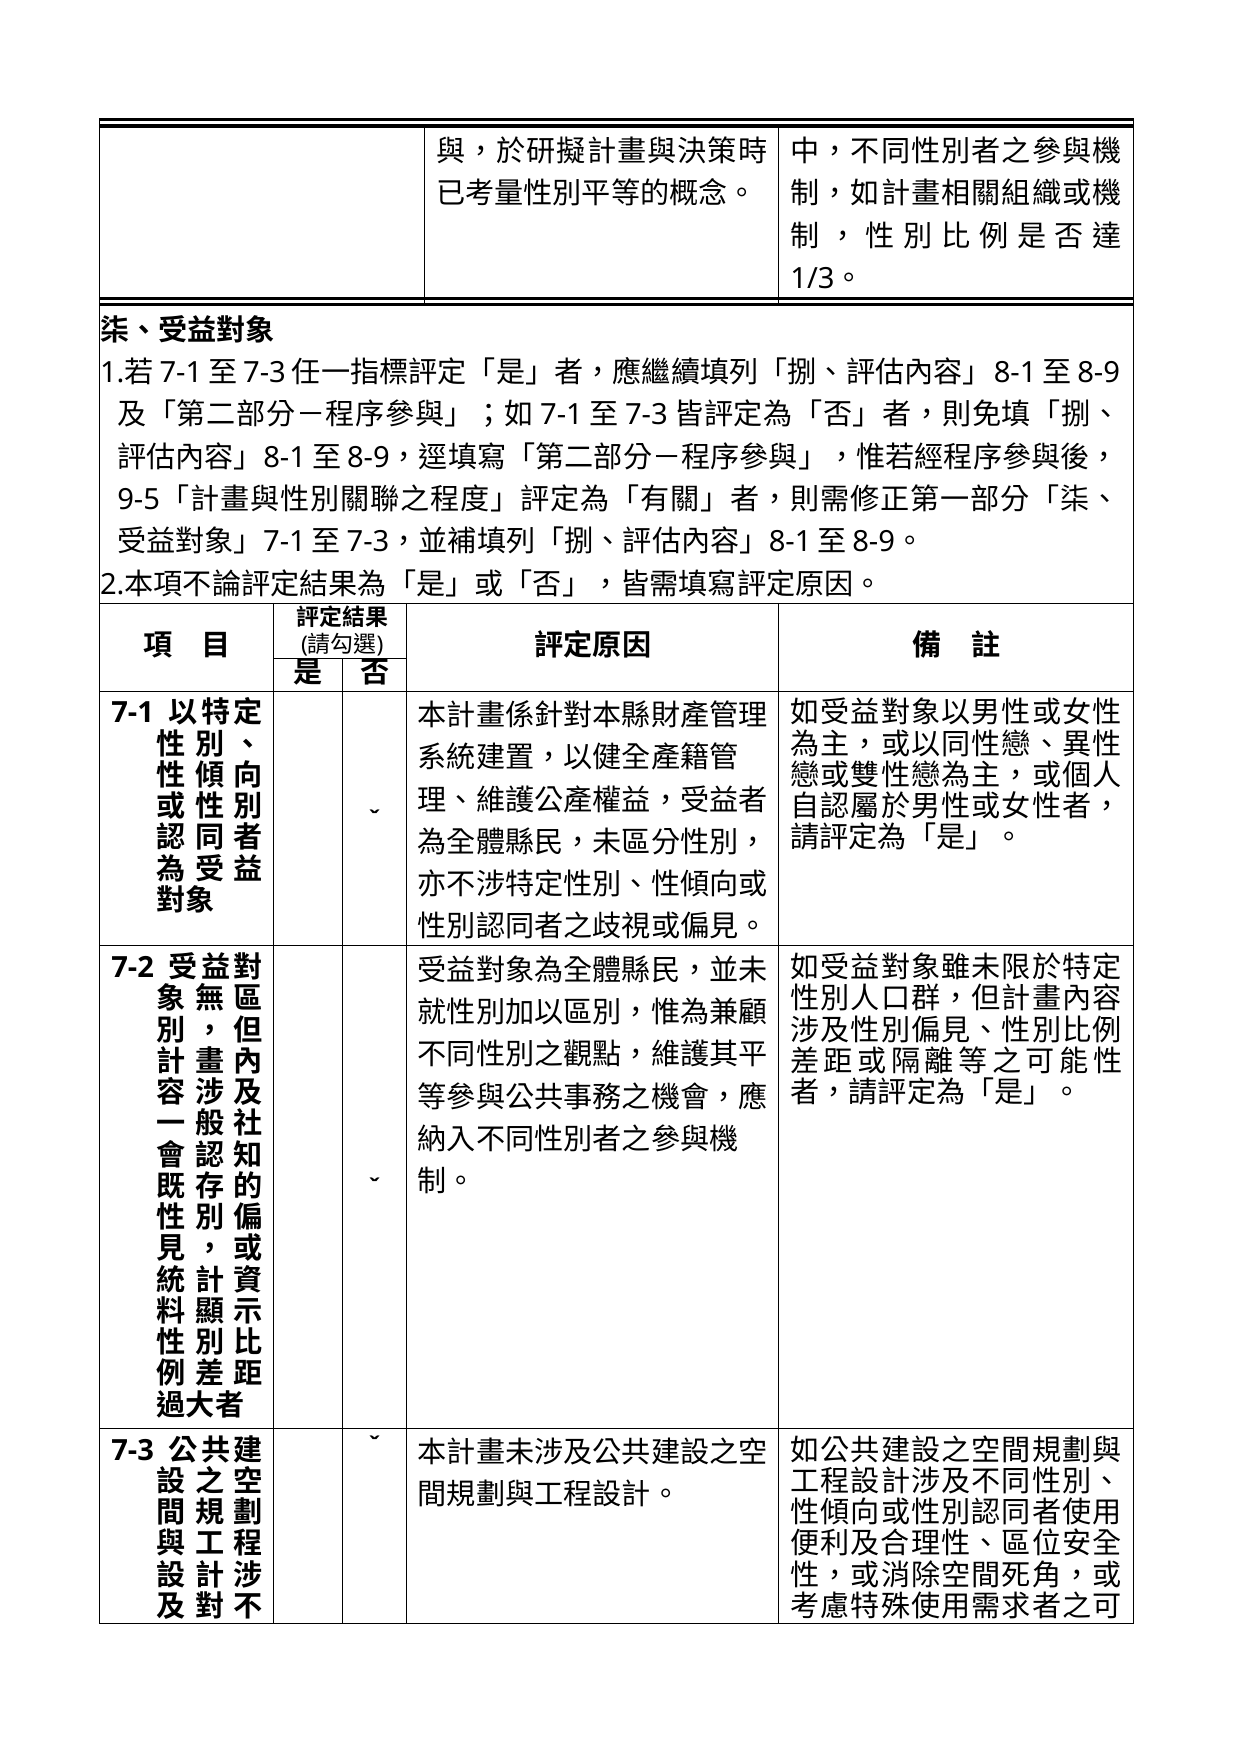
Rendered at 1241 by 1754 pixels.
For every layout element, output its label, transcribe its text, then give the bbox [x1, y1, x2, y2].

table_cell 如受益對象以男性或女性為主，或以同性戀、異性戀或雙性戀為主，或個人自認屬於男性或女性者，請評定為「是」。 [779, 692, 1133, 945]
table_cell 如受益對象雖未限於特定性別人口群，但計畫內容涉及性別偏見、性別比例差距或隔離等之可能性者，請評定為「是」。 [779, 946, 1133, 1428]
table_cell 7-2 受益對象無區別，但計畫內容涉及一般社會認知既存的性別偏見，或統計資料顯示性別比例差距過大者 [100, 946, 273, 1428]
table_cell 項 目 [100, 604, 273, 691]
table_cell ˇ [343, 946, 406, 1428]
table_cell 本計畫係針對本縣財產管理系統建置，以健全產籍管理、維護公產權益，受益者為全體縣民，未區分性別，亦不涉特定性別、性傾向或性別認同者之歧視或偏見。 [407, 692, 778, 945]
table_cell 本計畫未涉及公共建設之空間規劃與工程設計。 [407, 1429, 778, 1622]
table_cell 是 [274, 659, 342, 691]
table_cell 中，不同性別者之參與機制，如計畫相關組織或機制，性別比例是否達1/3。 [779, 128, 1133, 297]
table_cell 評定結果 (請勾選) [274, 604, 406, 658]
table_cell 與，於研擬計畫與決策時已考量性別平等的概念。 [425, 128, 778, 297]
table_cell 備 註 [779, 604, 1133, 691]
table_cell 否 [343, 659, 406, 691]
table_cell [100, 128, 424, 297]
table_cell 評定原因 [407, 604, 778, 691]
table_cell ˇ [343, 1429, 406, 1622]
table_cell 7-1 以特定性別、性傾向或性別認同者為受益對象 [100, 692, 273, 945]
table_cell 柒、受益對象 1.若7-1至7-3任一指標評定「是」者，應繼續填列「捌、評估內容」8-1至8-9及「第二部分－程序參與」；如7-1至7-3皆評定為「否」者，則免填「捌、評估內容」8-1至8-9，逕填寫「第二部分－程序參與」，惟若經程序參與後， 9-5「計畫與性別關聯之程度」評定為「有關」者，則需修正第一部分「柒、受益對象」7-1至7-3，並補填列「捌、評估內容」8-1至8-9。 2.本項不論評定結果為「是」或「否」，皆需填寫評定原因。 [100, 306, 1133, 603]
table_cell 如公共建設之空間規劃與工程設計涉及不同性別、性傾向或性別認同者使用便利及合理性、區位安全性，或消除空間死角，或考慮特殊使用需求者之可 [779, 1429, 1133, 1622]
table_cell [274, 946, 342, 1428]
table_cell 受益對象為全體縣民，並未就性別加以區別，惟為兼顧不同性別之觀點，維護其平等參與公共事務之機會，應納入不同性別者之參與機制。 [407, 946, 778, 1428]
table_cell 7-3 公共建設之空間規劃與工程設計涉及對不 [100, 1429, 273, 1622]
table_cell [274, 692, 342, 945]
table_cell [274, 1429, 342, 1622]
table_cell ˇ [343, 692, 406, 945]
